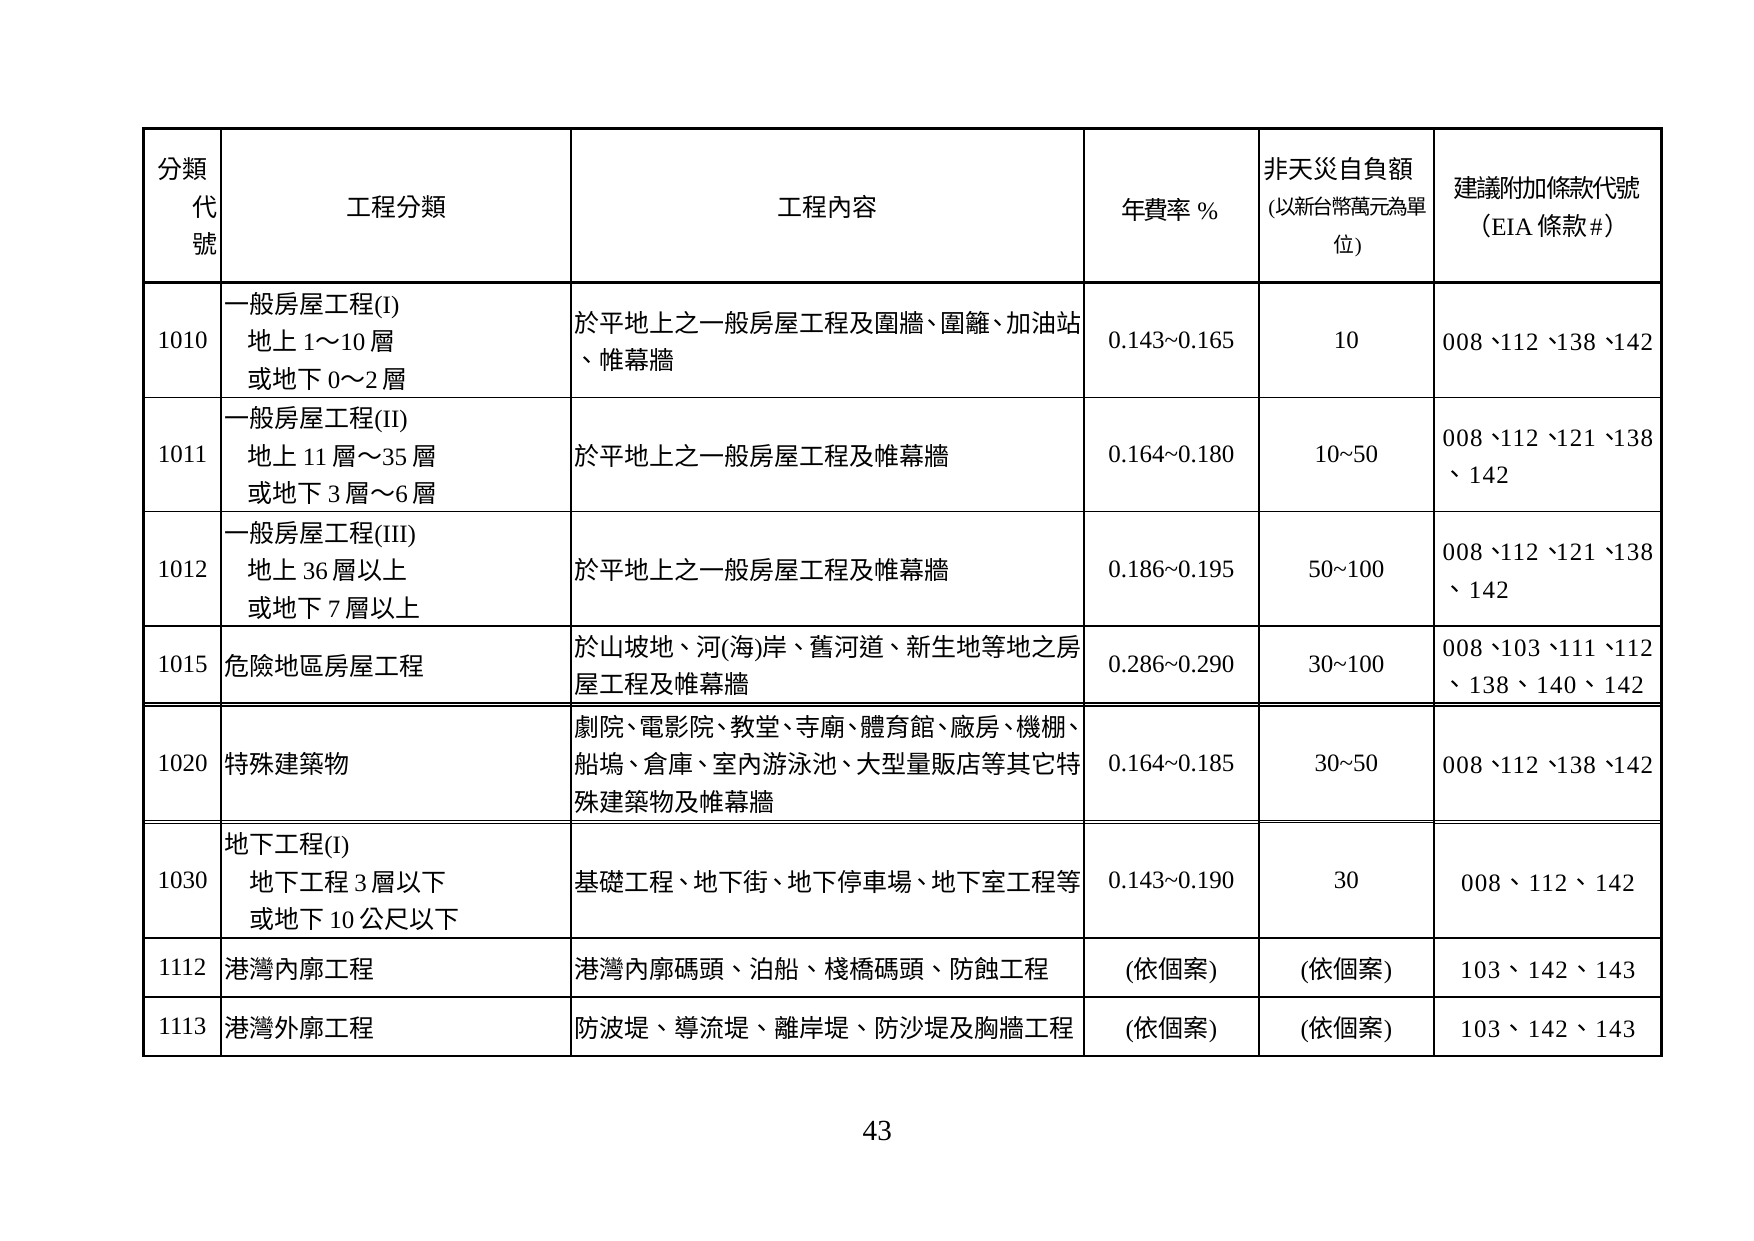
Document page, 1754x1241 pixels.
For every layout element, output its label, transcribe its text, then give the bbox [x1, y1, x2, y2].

table_cell 港灣內廓工程 [222, 939, 570, 996]
table_header 工程分類 [222, 130, 570, 281]
table_header 非天災自負額 (以新台幣萬元為單位) [1260, 130, 1433, 281]
table_cell 008、103、111、112、138、140、142 [1435, 627, 1660, 702]
table_cell 1112 [145, 939, 220, 996]
table_cell 劇院、電影院、教堂、寺廟、體育館、廠房、機棚、船塢、倉庫、室內游泳池、大型量販店等其它特殊建築物及帷幕牆 [572, 707, 1083, 819]
table_cell 於平地上之一般房屋工程及圍牆、圍籬、加油站、帷幕牆 [572, 284, 1083, 396]
table_header 分類代號 [145, 130, 220, 281]
table_cell 30~50 [1260, 707, 1433, 819]
table_cell 008、112、138、142 [1435, 284, 1660, 396]
table_cell (依個案) [1260, 998, 1433, 1055]
table_cell 008、112、142 [1435, 824, 1660, 937]
table_cell (依個案) [1260, 939, 1433, 996]
table_cell 1015 [145, 627, 220, 702]
table_cell 30~100 [1260, 627, 1433, 702]
table_cell 103、142、143 [1435, 939, 1660, 996]
table_cell 危險地區房屋工程 [222, 627, 570, 702]
table_cell 港灣內廓碼頭、泊船、棧橋碼頭、防蝕工程 [572, 939, 1083, 996]
table_cell 008、112、121、138、142 [1435, 512, 1660, 625]
table_cell 港灣外廓工程 [222, 998, 570, 1055]
table_cell 008、112、138、142 [1435, 707, 1660, 819]
table_cell 0.286~0.290 [1085, 627, 1258, 702]
table_cell 1010 [145, 284, 220, 396]
table_cell 防波堤、導流堤、離岸堤、防沙堤及胸牆工程 [572, 998, 1083, 1055]
table_cell 30 [1260, 823, 1433, 937]
table_cell 於平地上之一般房屋工程及帷幕牆 [572, 398, 1083, 511]
table_cell 10~50 [1260, 398, 1433, 511]
table_cell 103、142、143 [1435, 998, 1660, 1055]
table_cell 地下工程(I) 地下工程3層以下 或地下10公尺以下 [222, 824, 570, 937]
table_cell 1113 [145, 998, 220, 1055]
table_cell 1012 [145, 512, 220, 625]
table_cell 一般房屋工程(I) 地上1～10層 或地下0～2層 [222, 284, 570, 396]
table_cell 1030 [145, 824, 220, 937]
table_cell 0.186~0.195 [1085, 512, 1258, 625]
table_cell 0.164~0.185 [1085, 707, 1258, 819]
table_cell 0.164~0.180 [1085, 398, 1258, 511]
table_cell (依個案) [1085, 939, 1258, 996]
table_cell 於平地上之一般房屋工程及帷幕牆 [572, 512, 1083, 625]
table_cell 一般房屋工程(II) 地上11層～35層 或地下3層～6層 [222, 398, 570, 511]
table_header 建議附加條款代號 （EIA條款#） [1435, 130, 1660, 281]
table_cell 特殊建築物 [222, 707, 570, 819]
table_cell 1011 [145, 398, 220, 511]
table_cell 0.143~0.165 [1085, 284, 1258, 396]
table_header 年費率 % [1085, 130, 1258, 281]
table_cell 50~100 [1260, 512, 1433, 625]
table_cell 一般房屋工程(III) 地上36層以上 或地下7層以上 [222, 512, 570, 625]
table_header 工程內容 [572, 130, 1083, 281]
table_cell 於山坡地、河(海)岸、舊河道、新生地等地之房屋工程及帷幕牆 [572, 627, 1083, 702]
table_cell 1020 [145, 707, 220, 819]
table_cell 10 [1260, 284, 1433, 396]
table_cell 0.143~0.190 [1085, 824, 1258, 937]
table_cell (依個案) [1085, 998, 1258, 1055]
table_cell 基礎工程、地下街、地下停車場、地下室工程等 [572, 824, 1083, 937]
table_cell 008、112、121、138、142 [1435, 398, 1660, 511]
